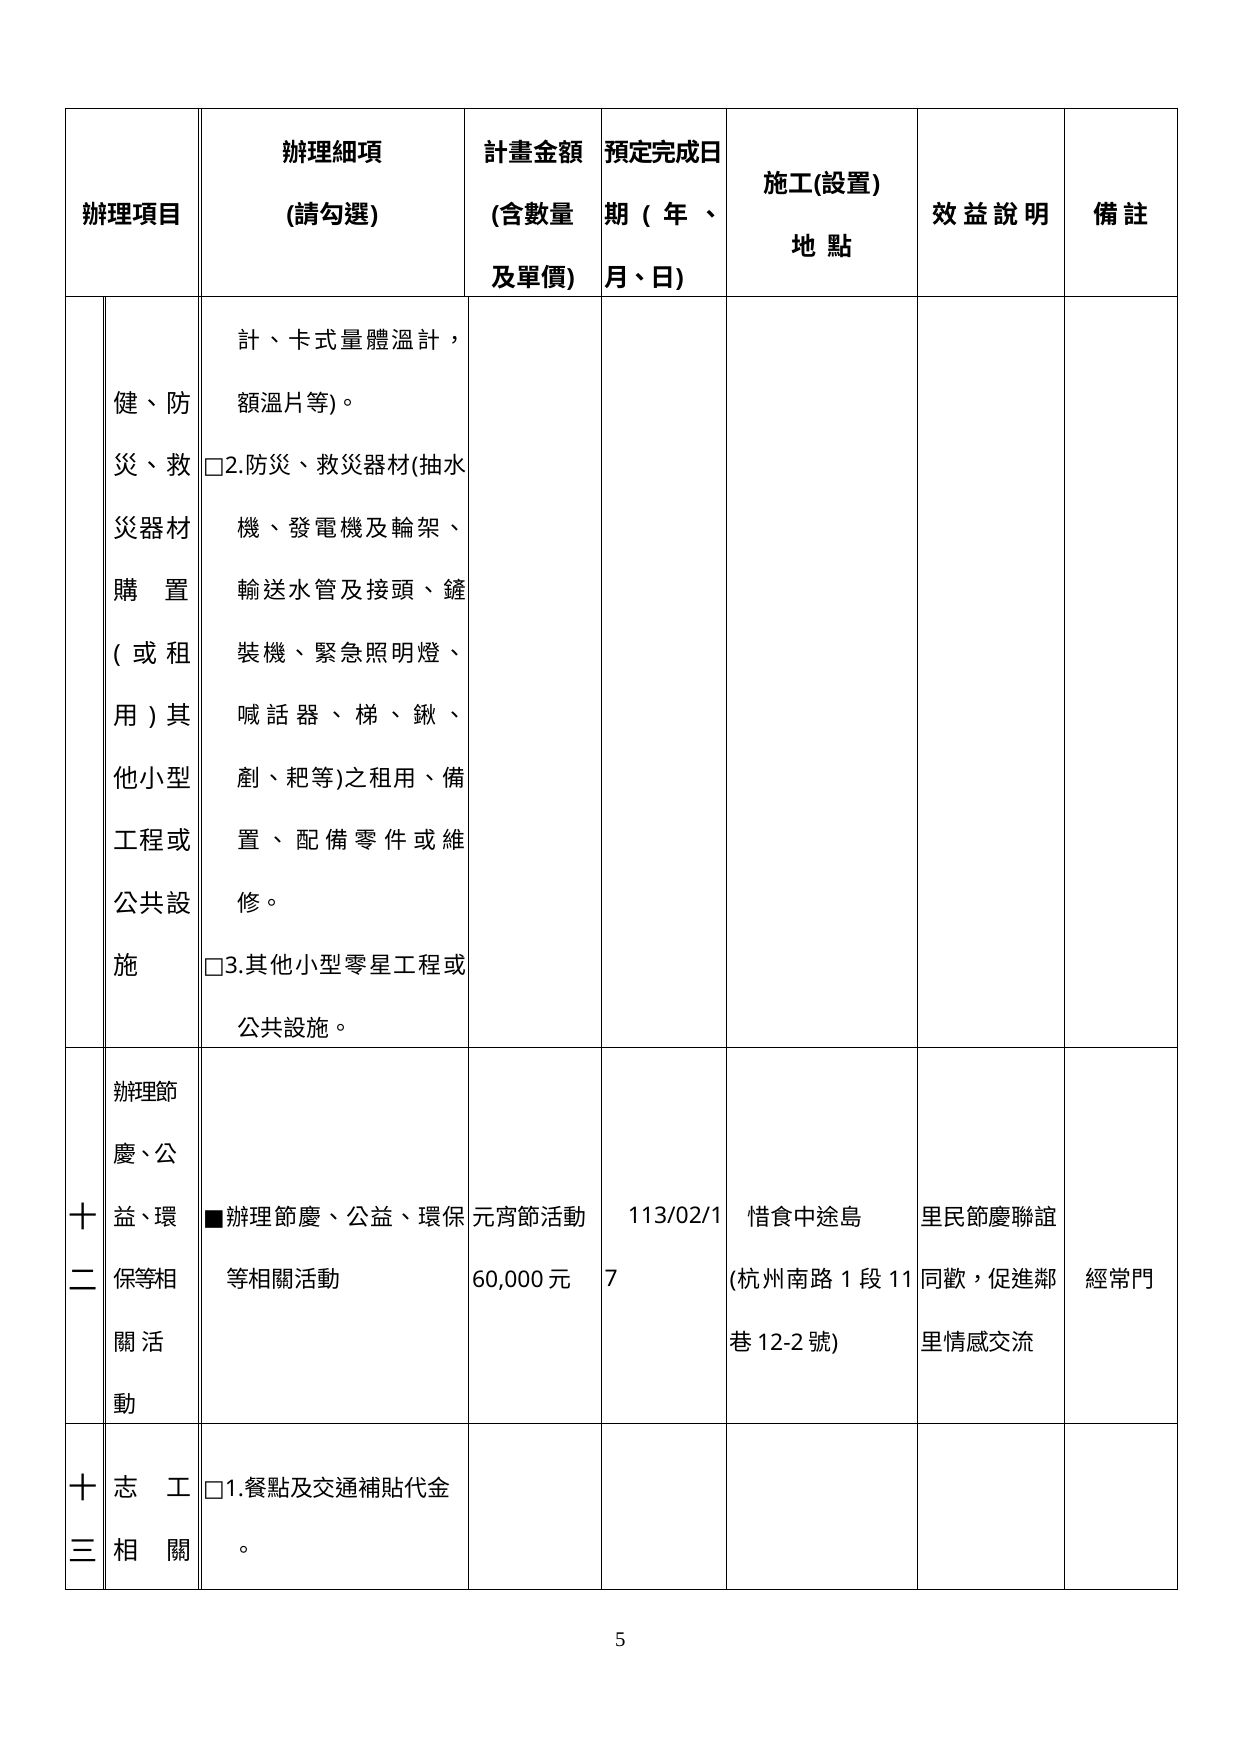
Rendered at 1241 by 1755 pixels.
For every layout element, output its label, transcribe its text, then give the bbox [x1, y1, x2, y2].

table_cell [469, 1424, 601, 1589]
table_cell 十二 [66, 1048, 103, 1423]
table_cell [918, 297, 1064, 1047]
table_cell 辦理節慶、公益、環保等相關活動 [106, 1048, 198, 1423]
table_cell [1065, 1424, 1177, 1589]
table_cell 志工相關 [106, 1424, 198, 1589]
table_cell 健、防災、救災器材購置(或租用)其他小型工程或公共設施 [106, 297, 198, 1047]
table_cell 惜食中途島 (杭州南路1段11巷12-2號) [727, 1048, 917, 1423]
table_header 辦理細項 (請勾選) [202, 109, 464, 296]
table_cell [1065, 297, 1177, 1047]
table_cell [918, 1424, 1064, 1589]
table_cell [602, 297, 726, 1047]
table_header 辦理項目 [66, 109, 198, 296]
table_cell ■辦理節慶、公益、環保等相關活動 [202, 1048, 468, 1423]
table_header 計畫金額 (含數量 及單價) [465, 109, 601, 296]
table_cell [602, 1424, 726, 1589]
table_header 效 益 說 明 [918, 109, 1064, 296]
table_cell 經常門 [1065, 1048, 1177, 1423]
table_header 備 註 [1065, 109, 1177, 296]
table_cell [727, 1424, 917, 1589]
table_cell [66, 297, 103, 1047]
table_cell 元宵節活動60,000元 [469, 1048, 601, 1423]
table_cell [469, 297, 601, 1047]
table_cell [727, 297, 917, 1047]
table_cell 里民節慶聯誼 同歡，促進鄰 里情感交流 [918, 1048, 1064, 1423]
table_cell 十三 [66, 1424, 103, 1589]
table_cell □1.餐點及交通補貼代金 。 □2.服裝、物品及材料費。 □3.保險費。 □4.研習及參訪費 [202, 1424, 468, 1589]
table_cell 計、卡式量體溫計，額溫片等)。 □2.防災、救災器材(抽水機、發電機及輪架、輸送水管及接頭、鏟裝機、緊急照明燈、喊話器、梯、鍬、剷、耙等)之租用、備置、配備零件或維修。 □3.其他小型零星工程或公共設施。 [202, 297, 468, 1047]
table_cell 113/02/17 [602, 1048, 726, 1423]
table_header 預定完成日期(年、月、日) [602, 109, 726, 296]
table_header 施工(設置) 地 點 [727, 109, 917, 296]
